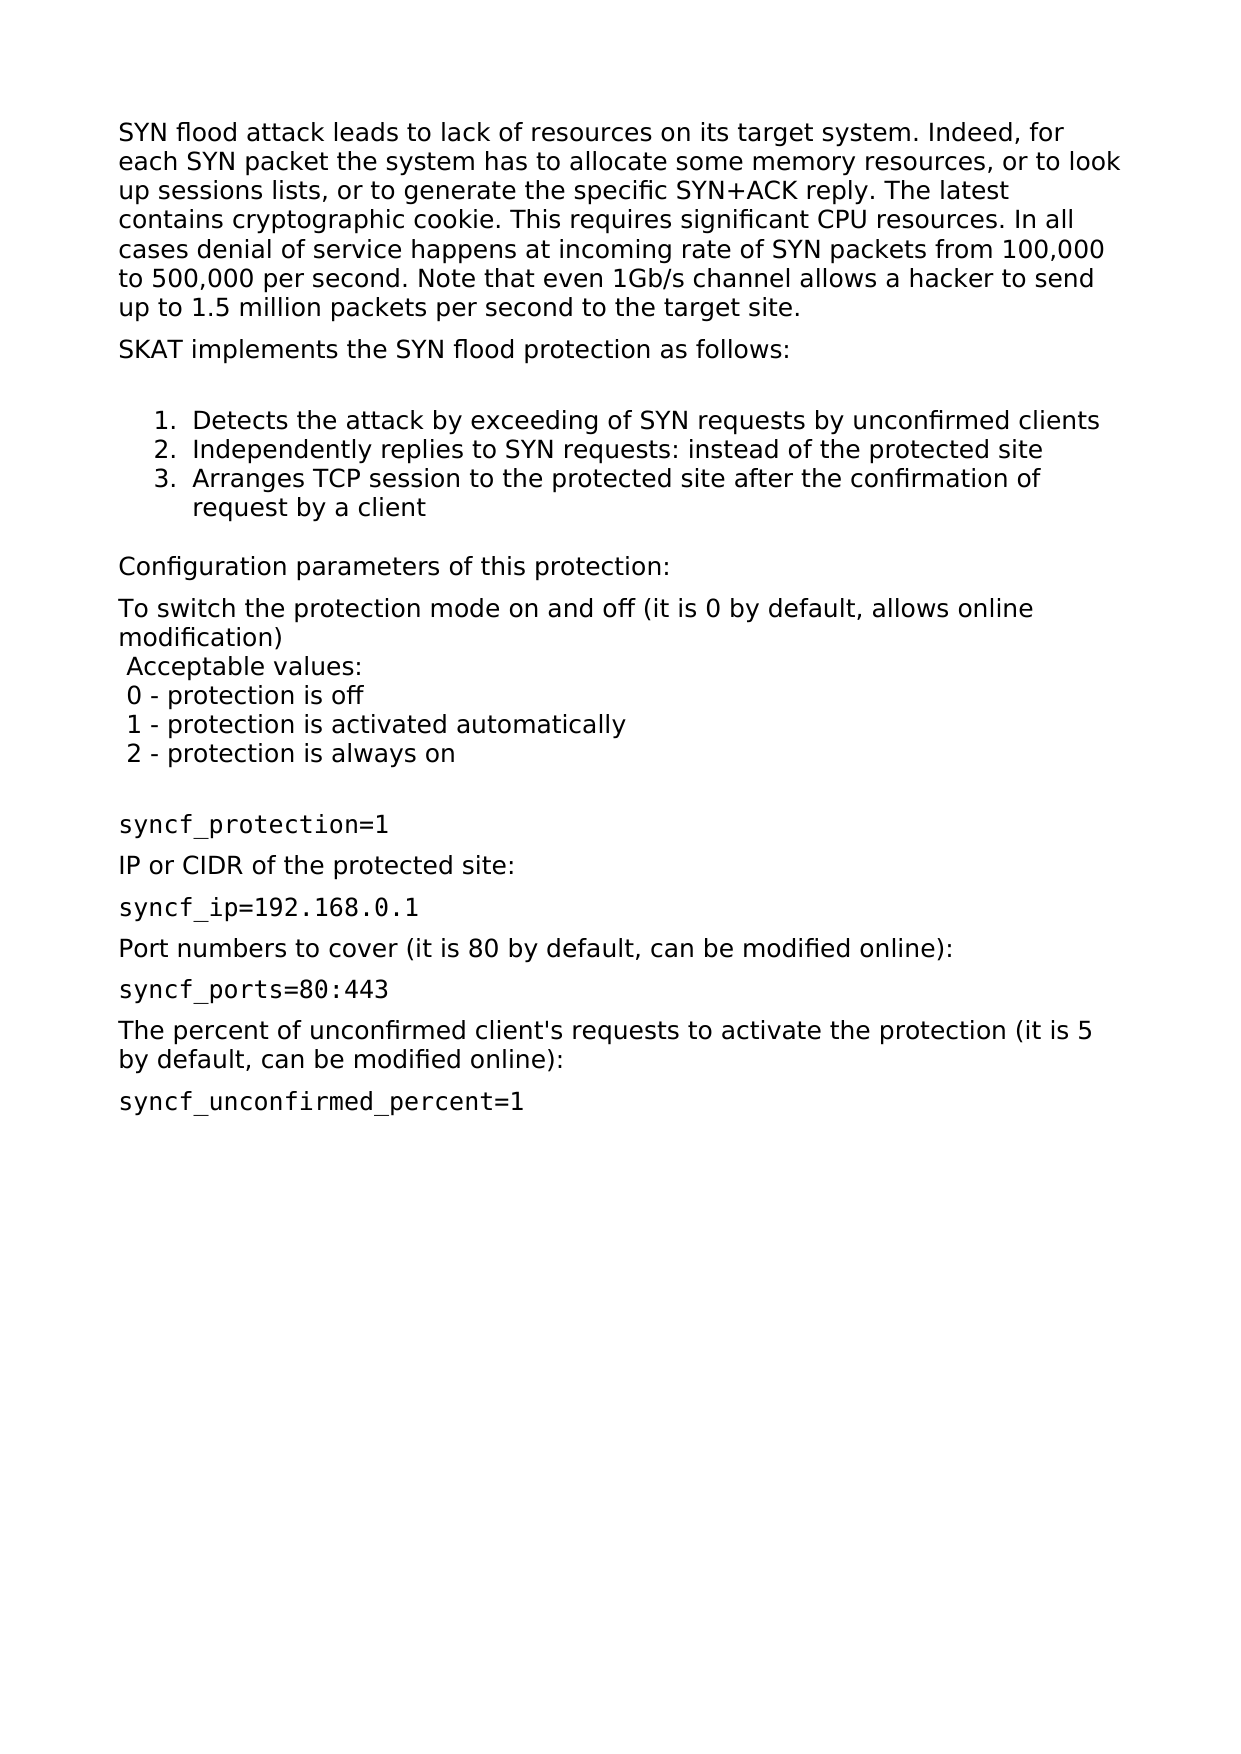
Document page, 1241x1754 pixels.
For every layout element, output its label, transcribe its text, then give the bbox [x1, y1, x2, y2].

text Port numbers to cover (it is 80 by default, can be modified online): [118, 934, 1122, 963]
text SKAT implements the SYN flood protection as follows: [118, 335, 1122, 364]
list Detects the attack by exceeding of SYN requests by unconfirmed clients [177, 406, 1122, 435]
text syncf_protection=1 [118, 810, 1122, 839]
text syncf_ports=80:443 [118, 976, 1122, 1005]
text syncf_ip=192.168.0.1 [118, 893, 1122, 922]
list Arranges TCP session to the protected site after the confirmation of request by a client [177, 464, 1122, 523]
text SYN flood attack leads to lack of resources on its target system. Indeed, for each SYN packet the system has to allocate some memory resources, or to look up sessions lists, or to generate the specific SYN+ACK reply. The latest contains cryptographic cookie. This requires significant CPU resources. In all cases denial of service happens at incoming rate of SYN packets from 100,000 to 500,000 per second. Note that even 1Gb/s channel allows a hacker to send up to 1.5 million packets per second to the target site. [118, 118, 1122, 322]
text The percent of unconfirmed client's requests to activate the protection (it is 5 by default, can be modified online): [118, 1017, 1122, 1075]
text IP or CIDR of the protected site: [118, 851, 1122, 881]
list Independently replies to SYN requests: instead of the protected site [177, 435, 1122, 464]
text To switch the protection mode on and off (it is 0 by default, allows online modification) Acceptable values: 0 - protection is off 1 - protection is activated automatically 2 - protection is always on [118, 594, 1122, 798]
text syncf_unconfirmed_percent=1 [118, 1087, 1122, 1117]
text Configuration parameters of this protection: [118, 552, 1122, 581]
